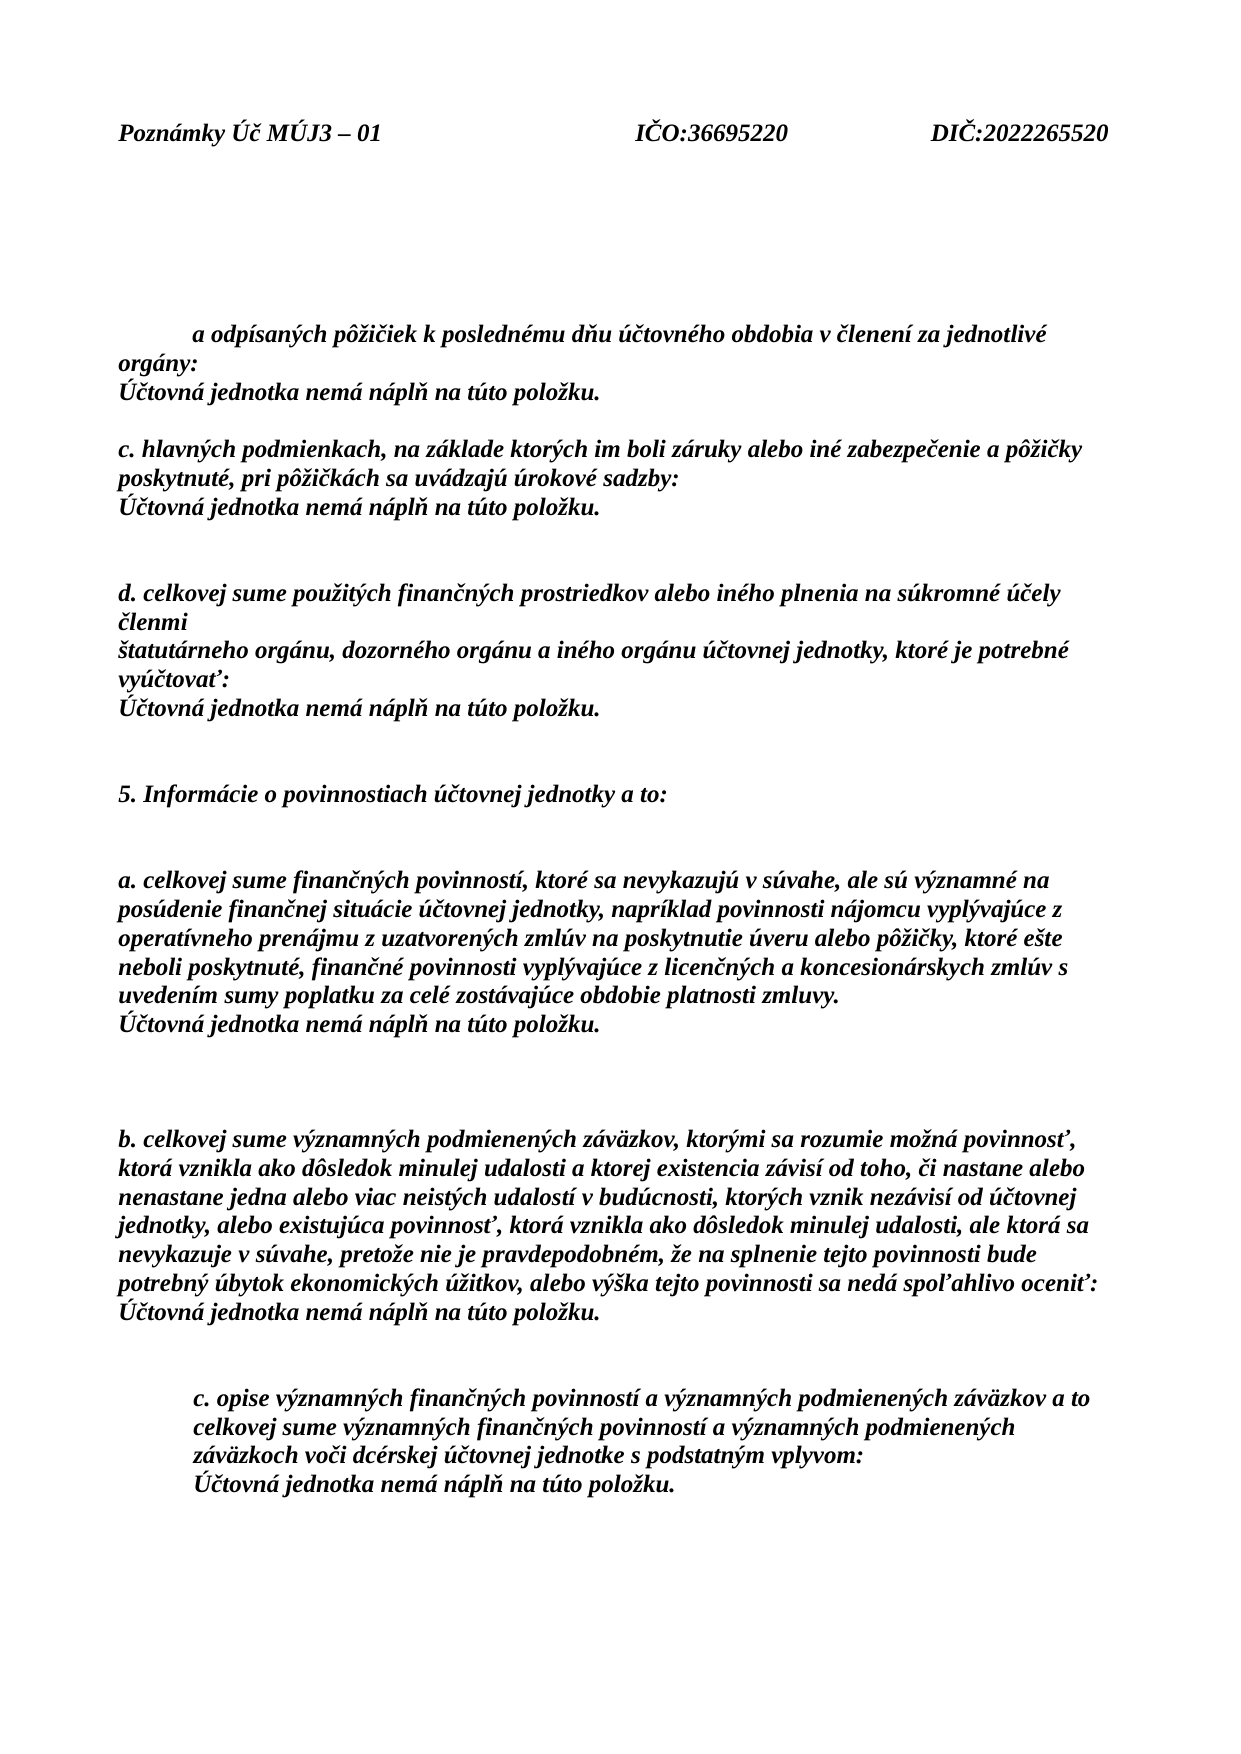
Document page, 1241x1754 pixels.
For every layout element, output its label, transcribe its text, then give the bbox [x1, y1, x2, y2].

text Účtovná jednotka nemá náplň na túto položku. [118, 377, 1122, 406]
list Účtovná jednotka nemá náplň na túto položku. [156, 1469, 1122, 1498]
text d. celkovej sume použitých finančných prostriedkov alebo iného plnenia na súkromné účely členmi [118, 578, 1122, 636]
text poskytnuté, pri pôžičkách sa uvádzajú úrokové sadzby: [118, 463, 1122, 492]
text Účtovná jednotka nemá náplň na túto položku. [118, 1009, 1122, 1038]
text c. hlavných podmienkach, na základe ktorých im boli záruky alebo iné zabezpečenie a pôžičky [118, 434, 1122, 463]
text Účtovná jednotka nemá náplň na túto položku. [118, 693, 1122, 722]
text štatutárneho orgánu, dozorného orgánu a iného orgánu účtovnej jednotky, ktoré je potrebné vyúčtovať: [118, 636, 1122, 693]
text a. celkovej sume finančných povinností, ktoré sa nevykazujú v súvahe, ale sú významné na posúdenie finančnej situácie účtovnej jednotky, napríklad povinnosti nájomcu vyplývajúce z operatívneho prenájmu z uzatvorených zmlúv na poskytnutie úveru alebo pôžičky, ktoré ešte neboli poskytnuté, finančné povinnosti vyplývajúce z licenčných a koncesionárskych zmlúv s uvedením sumy poplatku za celé zostávajúce obdobie platnosti zmluvy. [118, 866, 1122, 1009]
list c. opise významných finančných povinností a významných podmienených záväzkov a to celkovej sume významných finančných povinností a významných podmienených záväzkoch voči dcérskej účtovnej jednotke s podstatným vplyvom: [156, 1383, 1122, 1469]
text Účtovná jednotka nemá náplň na túto položku. [118, 492, 1122, 521]
text a odpísaných pôžičiek k poslednému dňu účtovného obdobia v členení za jednotlivé orgány: [118, 319, 1122, 377]
text 5. Informácie o povinnostiach účtovnej jednotky a to: [118, 779, 1122, 808]
text Poznámky Úč MÚJ3 – 01 IČO:36695220 DIČ:2022265520 [118, 118, 1122, 147]
text b. celkovej sume významných podmienených záväzkov, ktorými sa rozumie možná povinnosť, ktorá vznikla ako dôsledok minulej udalosti a ktorej existencia závisí od toho, či nastane alebo nenastane jedna alebo viac neistých udalostí v budúcnosti, ktorých vznik nezávisí od účtovnej jednotky, alebo existujúca povinnosť, ktorá vznikla ako dôsledok minulej udalosti, ale ktorá sa nevykazuje v súvahe, pretože nie je pravdepodobném, že na splnenie tejto povinnosti bude potrebný úbytok ekonomických úžitkov, alebo výška tejto povinnosti sa nedá spoľahlivo oceniť: [118, 1124, 1122, 1297]
text Účtovná jednotka nemá náplň na túto položku. [118, 1297, 1122, 1326]
